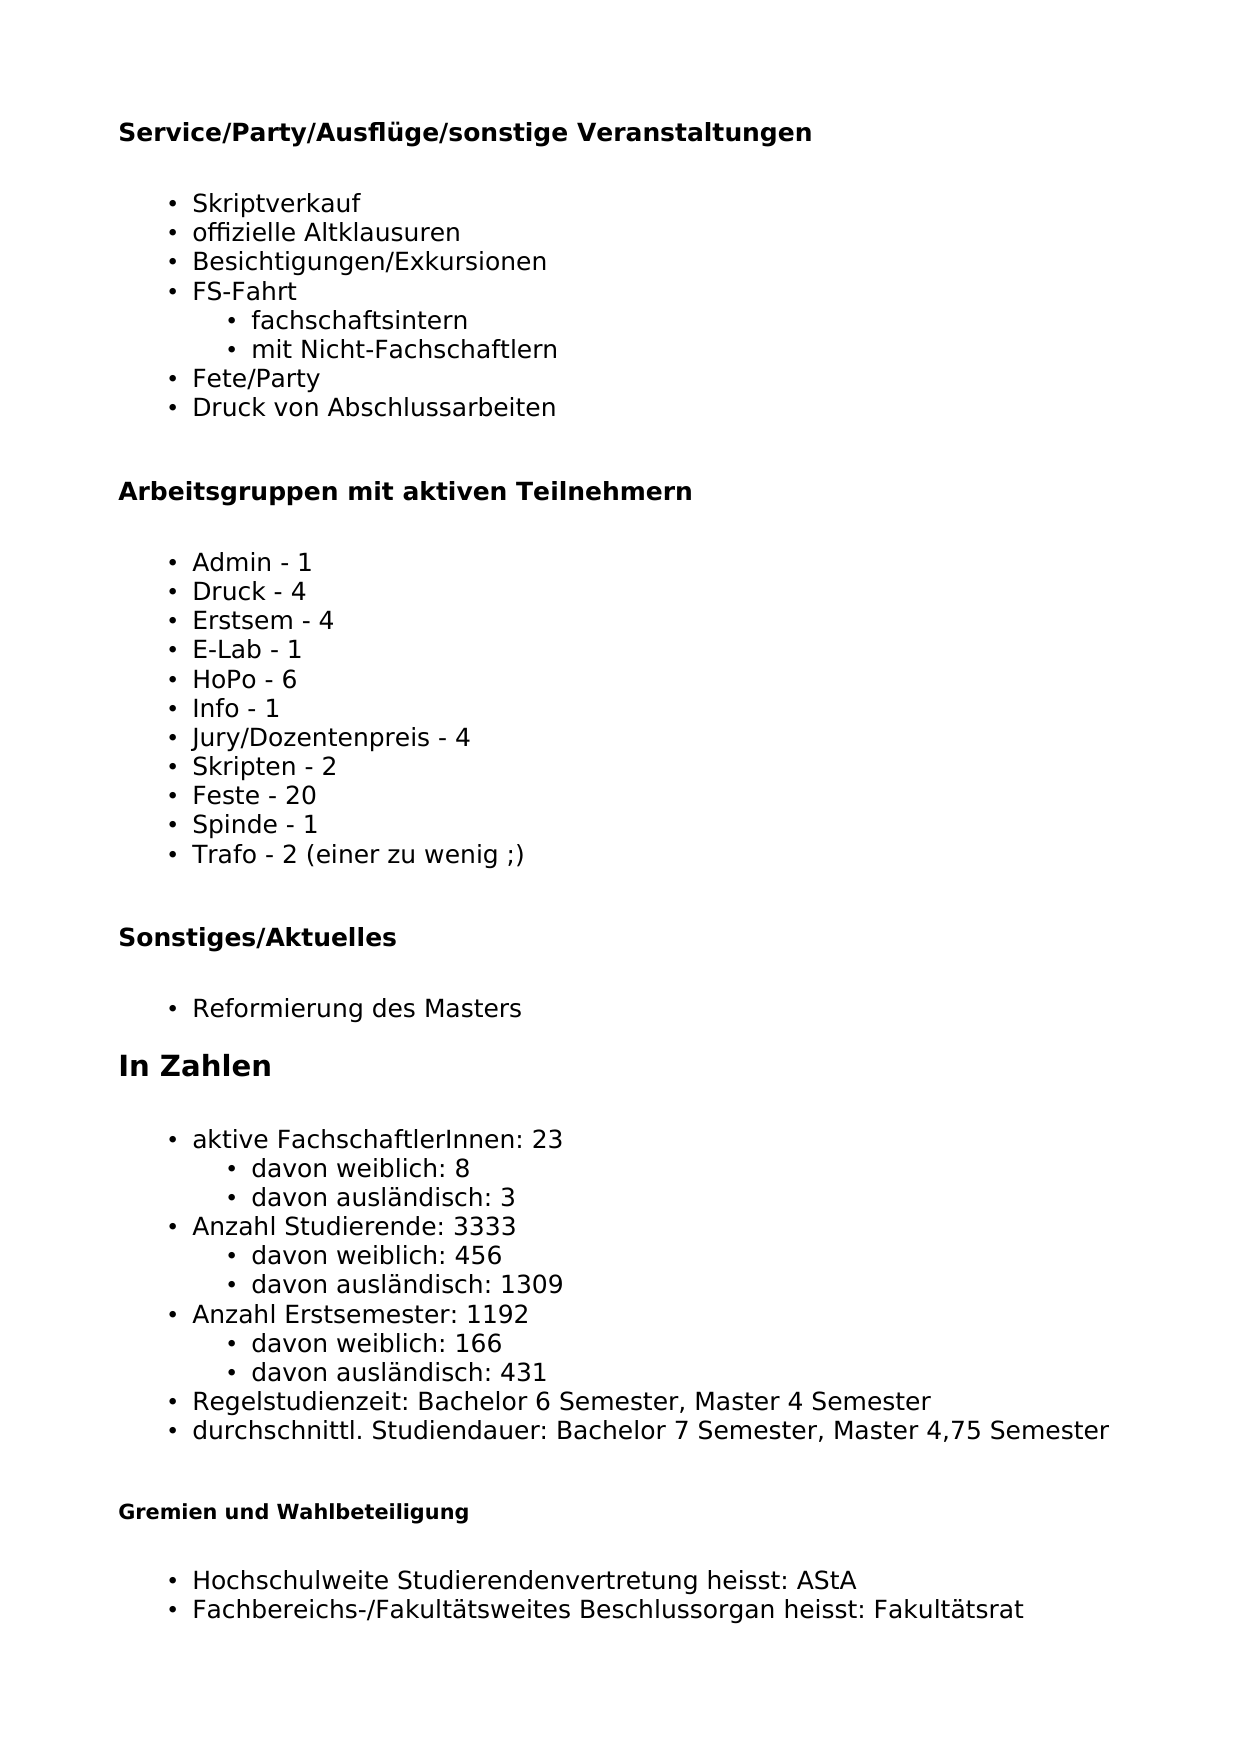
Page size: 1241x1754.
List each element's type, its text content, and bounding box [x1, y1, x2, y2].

list fachschaftsintern [236, 306, 1122, 335]
list davon ausländisch: 1309 [236, 1271, 1122, 1300]
list Skripten - 2 [177, 752, 1122, 782]
list Druck von Abschlussarbeiten [177, 393, 1122, 423]
list Feste - 20 [177, 782, 1122, 811]
list Info - 1 [177, 694, 1122, 723]
list durchschnittl. Studiendauer: Bachelor 7 Semester, Master 4,75 Semester [177, 1416, 1122, 1446]
subtitle Gremien und Wahlbeteiligung [118, 1500, 1122, 1524]
list Anzahl Erstsemester: 1192 [177, 1300, 1122, 1329]
list davon weiblich: 456 [236, 1241, 1122, 1271]
list Spinde - 1 [177, 811, 1122, 840]
list Druck - 4 [177, 577, 1122, 607]
subtitle Arbeitsgruppen mit aktiven Teilnehmern [118, 477, 1122, 506]
list Admin - 1 [177, 548, 1122, 577]
list Fachbereichs-/Fakultätsweites Beschlussorgan heisst: Fakultätsrat [177, 1596, 1122, 1625]
list davon ausländisch: 3 [236, 1183, 1122, 1212]
list aktive FachschaftlerInnen: 23 [177, 1125, 1122, 1154]
list davon ausländisch: 431 [236, 1358, 1122, 1387]
list davon weiblich: 166 [236, 1329, 1122, 1358]
subtitle Sonstiges/Aktuelles [118, 923, 1122, 953]
list Trafo - 2 (einer zu wenig ;) [177, 840, 1122, 869]
list Jury/Dozentenpreis - 4 [177, 723, 1122, 752]
subtitle Service/Party/Ausflüge/sonstige Veranstaltungen [118, 118, 1122, 147]
list FS-Fahrt [177, 277, 1122, 306]
list Skriptverkauf [177, 189, 1122, 218]
list Erstsem - 4 [177, 607, 1122, 636]
list offizielle Altklausuren [177, 218, 1122, 248]
list Hochschulweite Studierendenvertretung heisst: AStA [177, 1566, 1122, 1596]
list Besichtigungen/Exkursionen [177, 248, 1122, 277]
list E-Lab - 1 [177, 636, 1122, 665]
list Anzahl Studierende: 3333 [177, 1212, 1122, 1241]
list davon weiblich: 8 [236, 1154, 1122, 1183]
list Fete/Party [177, 364, 1122, 393]
subtitle In Zahlen [118, 1049, 1122, 1083]
list Reformierung des Masters [177, 995, 1122, 1024]
list mit Nicht-Fachschaftlern [236, 335, 1122, 364]
list HoPo - 6 [177, 665, 1122, 694]
list Regelstudienzeit: Bachelor 6 Semester, Master 4 Semester [177, 1387, 1122, 1416]
